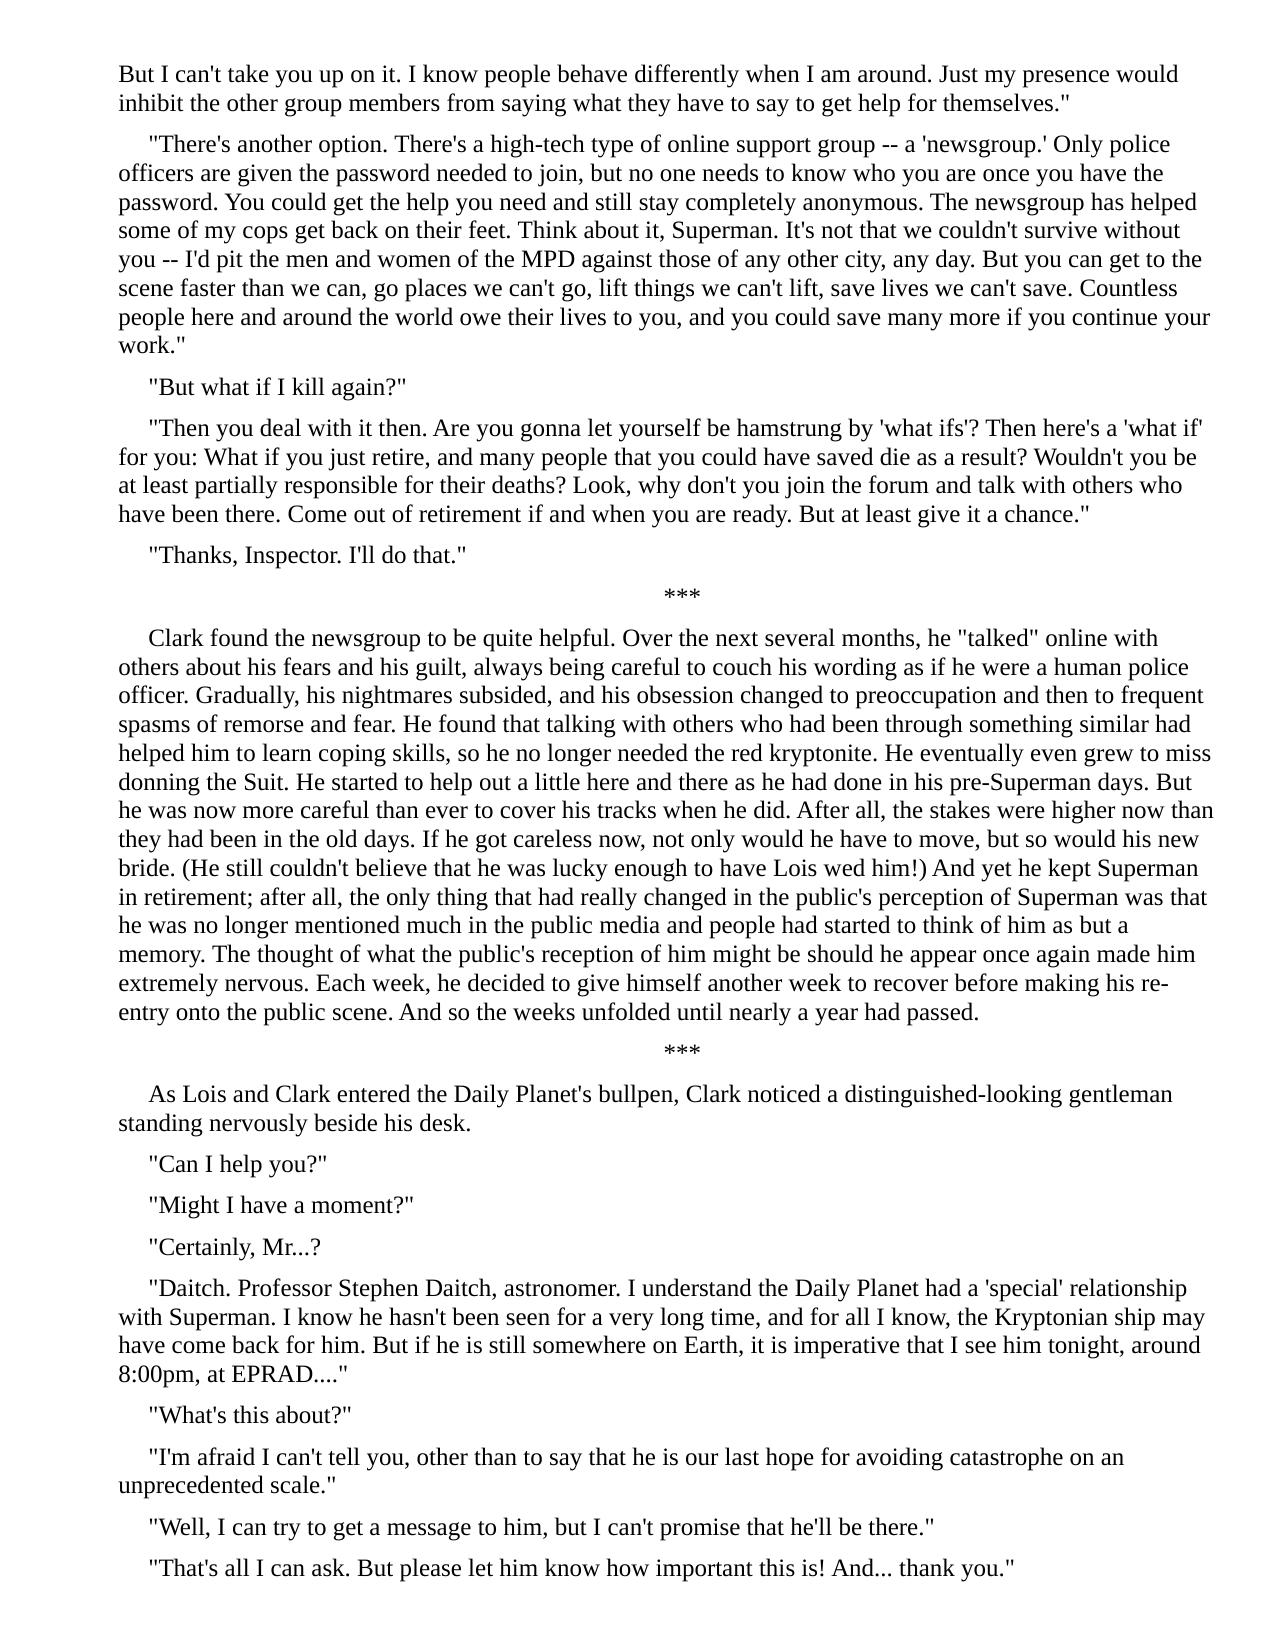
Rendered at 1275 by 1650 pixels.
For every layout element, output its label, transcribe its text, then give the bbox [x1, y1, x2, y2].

text "That's all I can ask. But please let him know how important this is! And... thank you." [118, 1553, 1216, 1582]
text Clark found the newsgroup to be quite helpful. Over the next several months, he "talked" online with others about his fears and his guilt, always being careful to couch his wording as if he were a human police officer. Gradually, his nightmares subsided, and his obsession changed to preoccupation and then to frequent spasms of remorse and fear. He found that talking with others who had been through something similar had helped him to learn coping skills, so he no longer needed the red kryptonite. He eventually even grew to miss donning the Suit. He started to help out a little here and there as he had done in his pre-Superman days. But he was now more careful than ever to cover his tracks when he did. After all, the stakes were higher now than they had been in the old days. If he got careless now, not only would he have to move, but so would his new bride. (He still couldn't believe that he was lucky enough to have Lois wed him!) And yet he kept Superman in retirement; after all, the only thing that had really changed in the public's perception of Superman was that he was no longer mentioned much in the public media and people had started to think of him as but a memory. The thought of what the public's reception of him might be should he appear once again made him extremely nervous. Each week, he decided to give himself another week to recover before making his re-entry onto the public scene. And so the weeks unfolded until nearly a year had passed. [118, 623, 1216, 1025]
text As Lois and Clark entered the Daily Planet's bullpen, Clark noticed a distinguished-looking gentleman standing nervously beside his desk. [118, 1079, 1216, 1137]
text "What's this about?" [118, 1400, 1216, 1429]
text "But what if I kill again?" [118, 372, 1216, 400]
text "Can I help you?" [118, 1149, 1216, 1178]
text *** [118, 582, 1216, 610]
text "Then you deal with it then. Are you gonna let yourself be hamstrung by 'what ifs'? Then here's a 'what if' for you: What if you just retire, and many people that you could have saved die as a result? Wouldn't you be at least partially responsible for their deaths? Look, why don't you join the forum and talk with others who have been there. Come out of retirement if and when you are ready. But at least give it a chance." [118, 413, 1216, 528]
text "Certainly, Mr...? [118, 1232, 1216, 1260]
text *** [118, 1038, 1216, 1067]
text "Might I have a moment?" [118, 1190, 1216, 1219]
text "Daitch. Professor Stephen Daitch, astronomer. I understand the Daily Planet had a 'special' relationship with Superman. I know he hasn't been seen for a very long time, and for all I know, the Kryptonian ship may have come back for him. But if he is still somewhere on Earth, it is imperative that I see him tonight, around 8:00pm, at EPRAD...." [118, 1273, 1216, 1388]
text But I can't take you up on it. I know people behave differently when I am around. Just my presence would inhibit the other group members from saying what they have to say to get help for themselves." [118, 59, 1216, 117]
text "I'm afraid I can't tell you, other than to say that he is our last hope for avoiding catastrophe on an unprecedented scale." [118, 1442, 1216, 1499]
text "There's another option. There's a high-tech type of online support group -- a 'newsgroup.' Only police officers are given the password needed to join, but no one needs to know who you are once you have the password. You could get the help you need and still stay completely anonymous. The newsgroup has helped some of my cops get back on their feet. Think about it, Superman. It's not that we couldn't survive without you -- I'd pit the men and women of the MPD against those of any other city, any day. But you can get to the scene faster than we can, go places we can't go, lift things we can't lift, save lives we can't save. Countless people here and around the world owe their lives to you, and you could save many more if you continue your work." [118, 129, 1216, 359]
text "Well, I can try to get a message to him, but I can't promise that he'll be there." [118, 1512, 1216, 1540]
text "Thanks, Inspector. I'll do that." [118, 540, 1216, 569]
